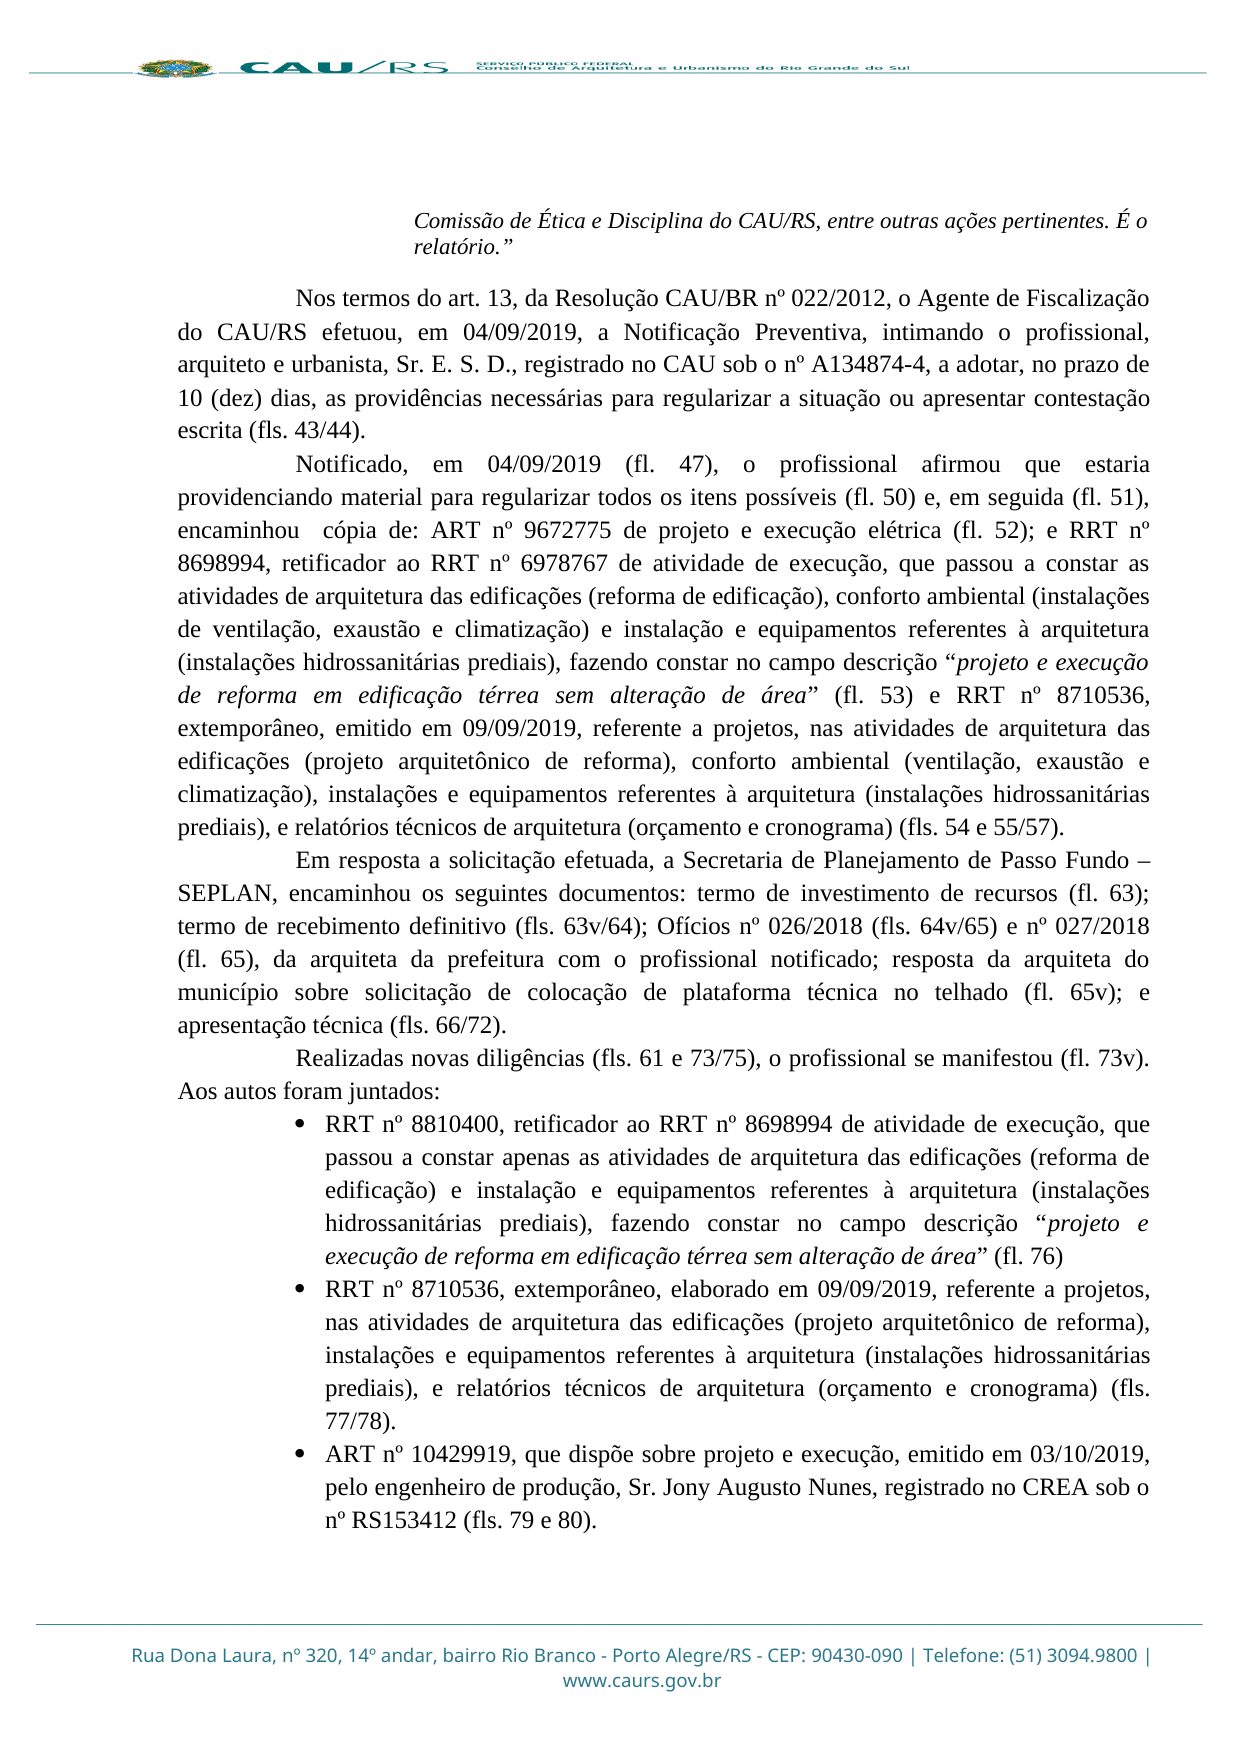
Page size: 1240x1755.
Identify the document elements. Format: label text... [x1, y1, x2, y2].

text Realizadas novas diligências (fls. 61 e 73/75), o profissional se manifestou (fl. 73v). Aos autos foram juntados: [177, 1043, 1151, 1105]
list RRT nº 8710536, extemporâneo, elaborado em 09/09/2019, referente a projetos, nas atividades de arquitetura das edificações (projeto arquitetônico de reforma), instalações e equipamentos referentes à arquitetura (instalações hidrossanitárias prediais), e relatórios técnicos de arquitetura (orçamento e cronograma) (fls. 77/78). [295, 1274, 1151, 1435]
text Notificado, em 04/09/2019 (fl. 47), o profissional afirmou que estaria providenciando material para regularizar todos os itens possíveis (fl. 50) e, em seguida (fl. 51), encaminhou cópia de: ART nº 9672775 de projeto e execução elétrica (fl. 52); e RRT nº 8698994, retificador ao RRT nº 6978767 de atividade de execução, que passou a constar as atividades de arquitetura das edificações (reforma de edificação), conforto ambiental (instalações de ventilação, exaustão e climatização) e instalação e equipamentos referentes à arquitetura (instalações hidrossanitárias prediais), fazendo constar no campo descrição “projeto e execução de reforma em edificação térrea sem alteração de área” (fl. 53) e RRT nº 8710536, extemporâneo, emitido em 09/09/2019, referente a projetos, nas atividades de arquitetura das edificações (projeto arquitetônico de reforma), conforto ambiental (ventilação, exaustão e climatização), instalações e equipamentos referentes à arquitetura (instalações hidrossanitárias prediais), e relatórios técnicos de arquitetura (orçamento e cronograma) (fls. 54 e 55/57). [177, 449, 1151, 841]
text Em resposta a solicitação efetuada, a Secretaria de Planejamento de Passo Fundo – SEPLAN, encaminhou os seguintes documentos: termo de investimento de recursos (fl. 63); termo de recebimento definitivo (fls. 63v/64); Ofícios nº 026/2018 (fls. 64v/65) e nº 027/2018 (fl. 65), da arquiteta da prefeitura com o profissional notificado; resposta da arquiteta do município sobre solicitação de colocação de plataforma técnica no telhado (fl. 65v); e apresentação técnica (fls. 66/72). [177, 845, 1151, 1039]
text Nos termos do art. 13, da Resolução CAU/BR nº 022/2012, o Agente de Fiscalização do CAU/RS efetuou, em 04/09/2019, a Notificação Preventiva, intimando o profissional, arquiteto e urbanista, Sr. E. S. D., registrado no CAU sob o nº A134874-4, a adotar, no prazo de 10 (dez) dias, as providências necessárias para regularizar a situação ou apresentar contestação escrita (fls. 43/44). [177, 283, 1151, 444]
list ART nº 10429919, que dispõe sobre projeto e execução, emitido em 03/10/2019, pelo engenheiro de produção, Sr. Jony Augusto Nunes, registrado no CREA sob o nº RS153412 (fls. 79 e 80). [295, 1439, 1151, 1534]
list RRT nº 8810400, retificador ao RRT nº 8698994 de atividade de execução, que passou a constar apenas as atividades de arquitetura das edificações (reforma de edificação) e instalação e equipamentos referentes à arquitetura (instalações hidrossanitárias prediais), fazendo constar no campo descrição “projeto e execução de reforma em edificação térrea sem alteração de área” (fl. 76) [295, 1109, 1151, 1270]
text Comissão de Ética e Disciplina do CAU/RS, entre outras ações pertinentes. É o relatório.” [413, 207, 1151, 259]
